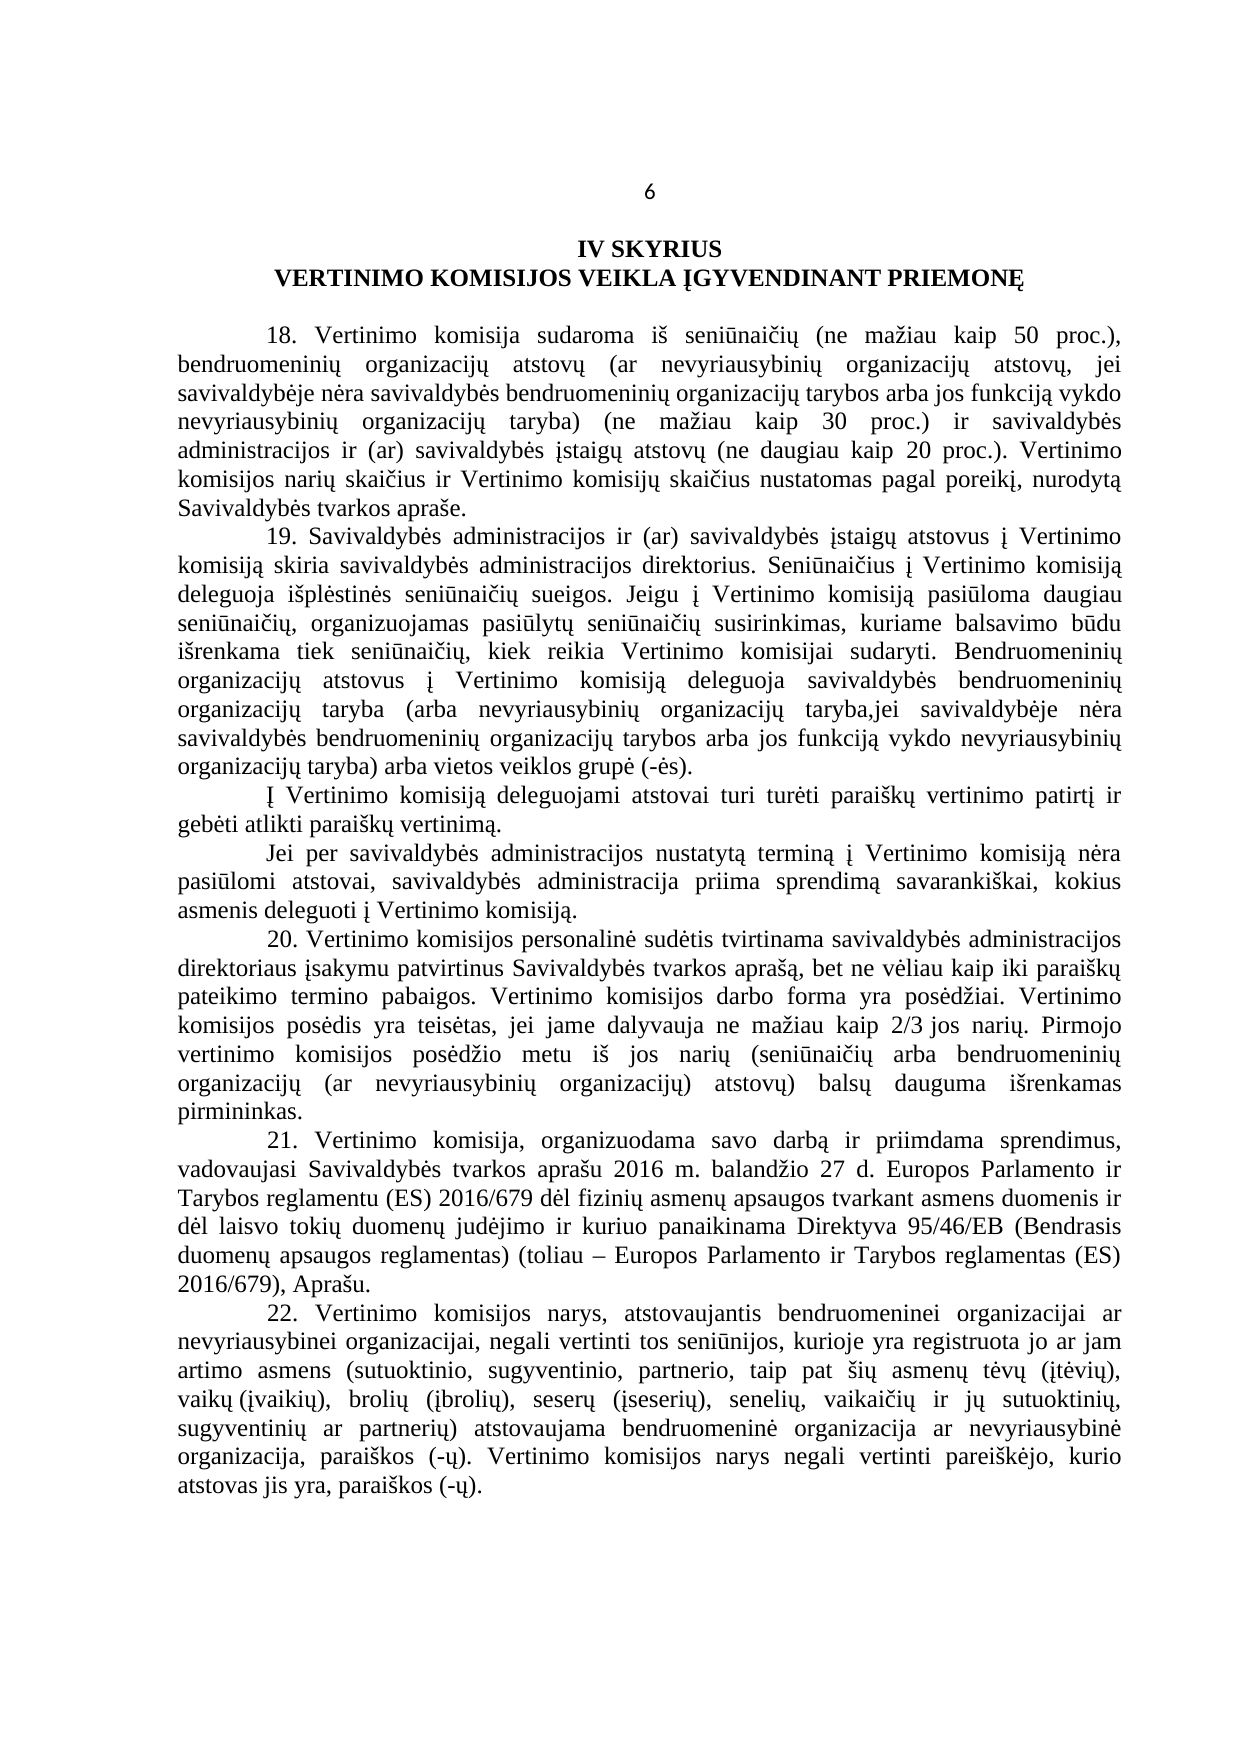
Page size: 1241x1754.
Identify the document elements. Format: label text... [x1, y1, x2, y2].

text 19. Savivaldybės administracijos ir (ar) savivaldybės įstaigų atstovus į Vertinimo komisiją skiria savivaldybės administracijos direktorius. Seniūnaičius į Vertinimo komisiją deleguoja išplėstinės seniūnaičių sueigos. Jeigu į Vertinimo komisiją pasiūloma daugiau seniūnaičių, organizuojamas pasiūlytų seniūnaičių susirinkimas, kuriame balsavimo būdu išrenkama tiek seniūnaičių, kiek reikia Vertinimo komisijai sudaryti. Bendruomeninių organizacijų atstovus į Vertinimo komisiją deleguoja savivaldybės bendruomeninių organizacijų taryba (arba nevyriausybinių organizacijų taryba,jei savivaldybėje nėra savivaldybės bendruomeninių organizacijų tarybos arba jos funkciją vykdo nevyriausybinių organizacijų taryba) arba vietos veiklos grupė (-ės). [177, 521, 1122, 780]
text IV SKYRIUS [177, 234, 1122, 263]
text 22. Vertinimo komisijos narys, atstovaujantis bendruomeninei organizacijai ar nevyriausybinei organizacijai, negali vertinti tos seniūnijos, kurioje yra registruota jo ar jam artimo asmens (sutuoktinio, sugyventinio, partnerio, taip pat šių asmenų tėvų (įtėvių), vaikų (įvaikių), brolių (įbrolių), seserų (įseserių), senelių, vaikaičių ir jų sutuoktinių, sugyventinių ar partnerių) atstovaujama bendruomeninė organizacija ar nevyriausybinė organizacija, paraiškos (-ų). Vertinimo komisijos narys negali vertinti pareiškėjo, kurio atstovas jis yra, paraiškos (-ų). [177, 1298, 1122, 1499]
text 20. Vertinimo komisijos personalinė sudėtis tvirtinama savivaldybės administracijos direktoriaus įsakymu patvirtinus Savivaldybės tvarkos aprašą, bet ne vėliau kaip iki paraiškų pateikimo termino pabaigos. Vertinimo komisijos darbo forma yra posėdžiai. Vertinimo komisijos posėdis yra teisėtas, jei jame dalyvauja ne mažiau kaip 2/3 jos narių. Pirmojo vertinimo komisijos posėdžio metu iš jos narių (seniūnaičių arba bendruomeninių organizacijų (ar nevyriausybinių organizacijų) atstovų) balsų dauguma išrenkamas pirmininkas. [177, 924, 1122, 1125]
text Į Vertinimo komisiją deleguojami atstovai turi turėti paraiškų vertinimo patirtį ir gebėti atlikti paraiškų vertinimą. [177, 780, 1122, 838]
text 21. Vertinimo komisija, organizuodama savo darbą ir priimdama sprendimus, vadovaujasi Savivaldybės tvarkos aprašu 2016 m. balandžio 27 d. Europos Parlamento ir Tarybos reglamentu (ES) 2016/679 dėl fizinių asmenų apsaugos tvarkant asmens duomenis ir dėl laisvo tokių duomenų judėjimo ir kuriuo panaikinama Direktyva 95/46/EB (Bendrasis duomenų apsaugos reglamentas) (toliau – Europos Parlamento ir Tarybos reglamentas (ES) 2016/679), Aprašu. [177, 1125, 1122, 1298]
text VERTINIMO KOMISIJOS VEIKLA ĮGYVENDINANT PRIEMONĘ [177, 263, 1122, 291]
text Jei per savivaldybės administracijos nustatytą terminą į Vertinimo komisiją nėra pasiūlomi atstovai, savivaldybės administracija priima sprendimą savarankiškai, kokius asmenis deleguoti į Vertinimo komisiją. [177, 838, 1122, 924]
text 18. Vertinimo komisija sudaroma iš seniūnaičių (ne mažiau kaip 50 proc.), bendruomeninių organizacijų atstovų (ar nevyriausybinių organizacijų atstovų, jei savivaldybėje nėra savivaldybės bendruomeninių organizacijų tarybos arba jos funkciją vykdo nevyriausybinių organizacijų taryba) (ne mažiau kaip 30 proc.) ir savivaldybės administracijos ir (ar) savivaldybės įstaigų atstovų (ne daugiau kaip 20 proc.). Vertinimo komisijos narių skaičius ir Vertinimo komisijų skaičius nustatomas pagal poreikį, nurodytą Savivaldybės tvarkos apraše. [177, 320, 1122, 521]
